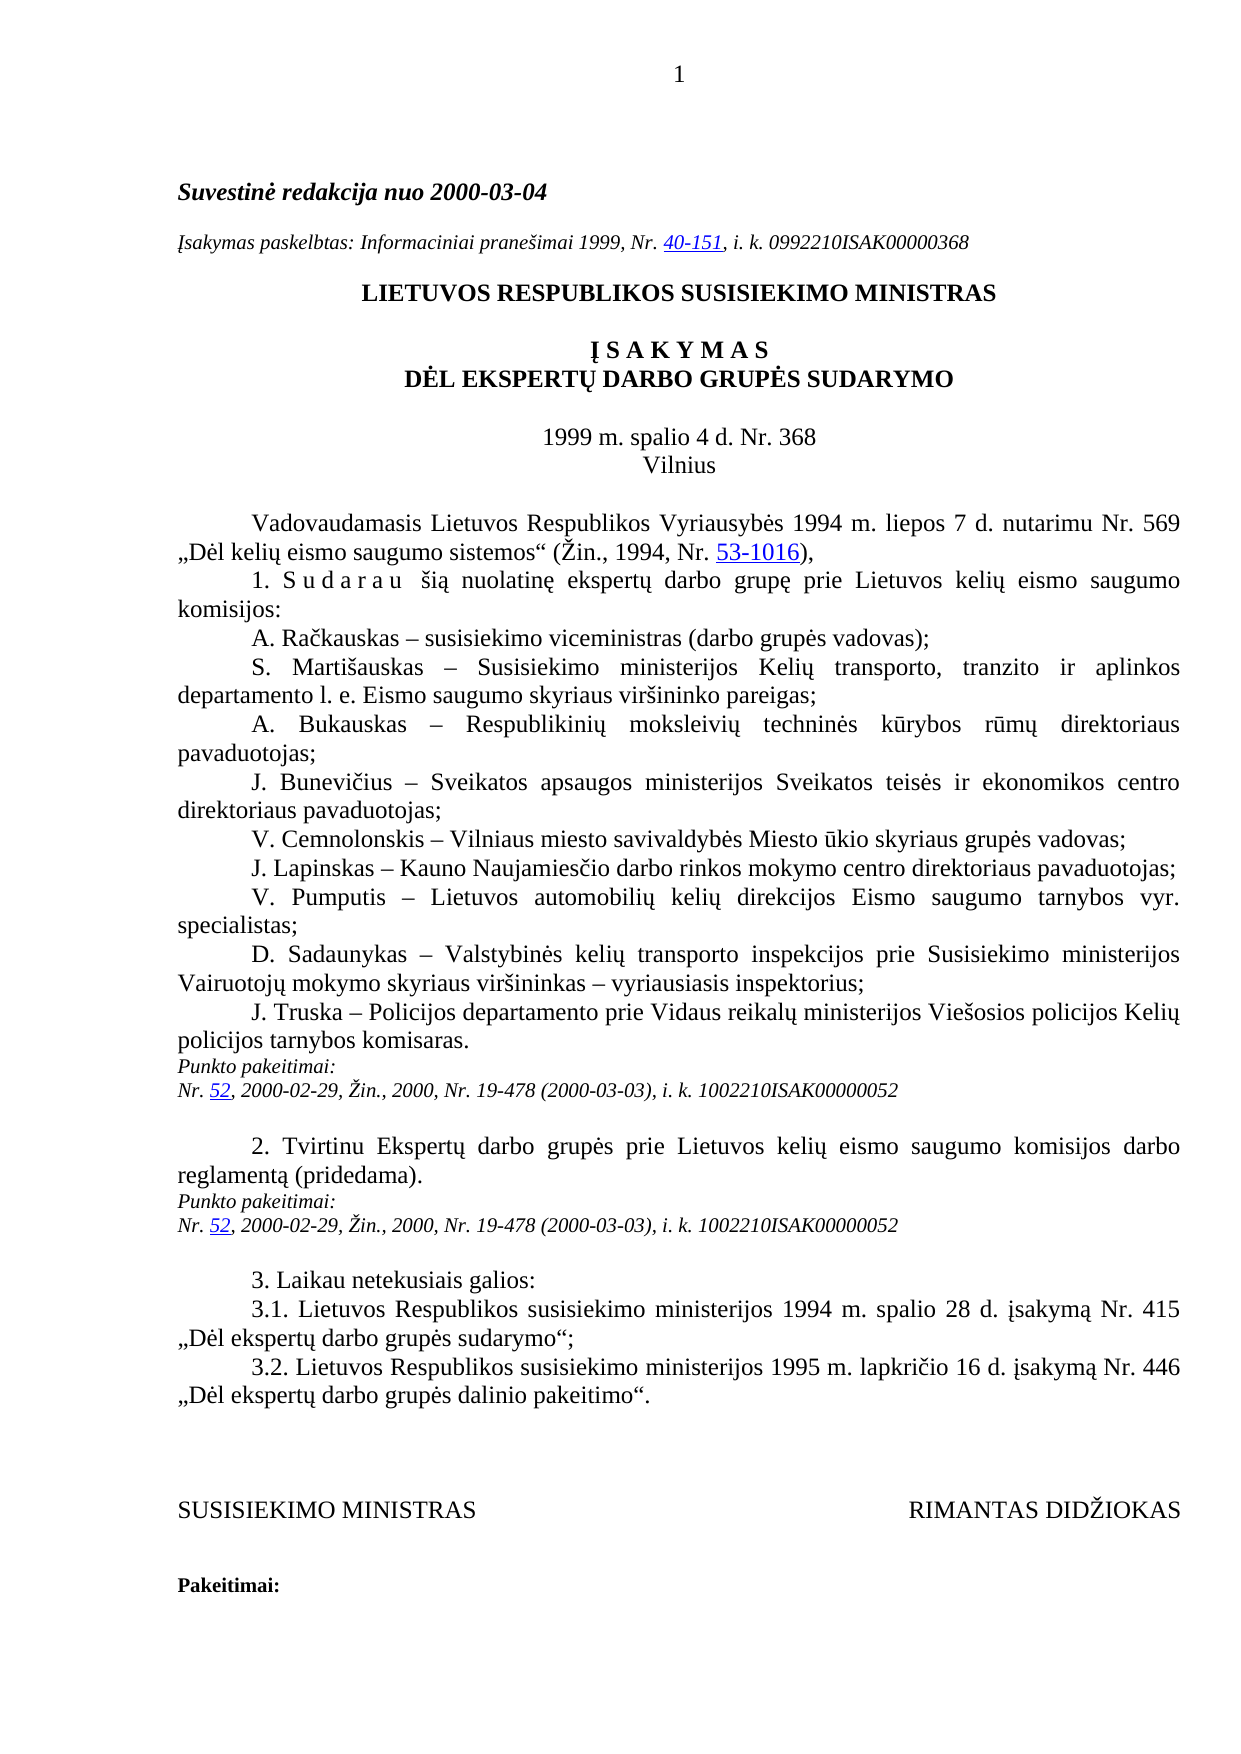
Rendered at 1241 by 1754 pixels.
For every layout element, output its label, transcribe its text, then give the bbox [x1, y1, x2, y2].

text J. Bunevičius – Sveikatos apsaugos ministerijos Sveikatos teisės ir ekonomikos centro direktoriaus pavaduotojas; [177, 767, 1181, 824]
text Suvestinė redakcija nuo 2000-03-04 [177, 177, 1181, 206]
text Įsakymas paskelbtas: Informaciniai pranešimai 1999, Nr. 40-151, i. k. 0992210ISAK00000368 [177, 230, 1181, 254]
text 3.1. Lietuvos Respublikos susisiekimo ministerijos 1994 m. spalio 28 d. įsakymą Nr. 415 „Dėl ekspertų darbo grupės sudarymo“; [177, 1294, 1181, 1352]
text Nr. 52, 2000-02-29, Žin., 2000, Nr. 19-478 (2000-03-03), i. k. 1002210ISAK00000052 [177, 1213, 1181, 1237]
text Nr. 52, 2000-02-29, Žin., 2000, Nr. 19-478 (2000-03-03), i. k. 1002210ISAK00000052 [177, 1078, 1181, 1102]
text V. Pumputis – Lietuvos automobilių kelių direkcijos Eismo saugumo tarnybos vyr. specialistas; [177, 882, 1181, 939]
text SUSISIEKIMO MINISTRAS RIMANTAS DIDŽIOKAS [177, 1496, 1181, 1524]
text Į S A K Y M A S [177, 336, 1181, 364]
text Punkto pakeitimai: [177, 1054, 1181, 1078]
text J. Lapinskas – Kauno Naujamiesčio darbo rinkos mokymo centro direktoriaus pavaduotojas; [177, 853, 1181, 882]
text A. Račkauskas – susisiekimo viceministras (darbo grupės vadovas); [177, 623, 1181, 652]
text Pakeitimai: [177, 1572, 1181, 1597]
text J. Truska – Policijos departamento prie Vidaus reikalų ministerijos Viešosios policijos Kelių policijos tarnybos komisaras. [177, 997, 1181, 1054]
text LIETUVOS RESPUBLIKOS SUSISIEKIMO MINISTRAS [177, 278, 1181, 307]
text 1. Sudarau šią nuolatinę ekspertų darbo grupę prie Lietuvos kelių eismo saugumo komisijos: [177, 566, 1181, 623]
text 3.2. Lietuvos Respublikos susisiekimo ministerijos 1995 m. lapkričio 16 d. įsakymą Nr. 446 „Dėl ekspertų darbo grupės dalinio pakeitimo“. [177, 1352, 1181, 1409]
text 3. Laikau netekusiais galios: [177, 1266, 1181, 1294]
text Vilnius [177, 451, 1181, 479]
text A. Bukauskas – Respublikinių moksleivių techninės kūrybos rūmų direktoriaus pavaduotojas; [177, 709, 1181, 767]
text 2. Tvirtinu Ekspertų darbo grupės prie Lietuvos kelių eismo saugumo komisijos darbo reglamentą (pridedama). [177, 1131, 1181, 1189]
text Punkto pakeitimai: [177, 1189, 1181, 1213]
text DĖL EKSPERTŲ DARBO GRUPĖS SUDARYMO [177, 364, 1181, 393]
text 1999 m. spalio 4 d. Nr. 368 [177, 422, 1181, 451]
text S. Martišauskas – Susisiekimo ministerijos Kelių transporto, tranzito ir aplinkos departamento l. e. Eismo saugumo skyriaus viršininko pareigas; [177, 652, 1181, 709]
text V. Cemnolonskis – Vilniaus miesto savivaldybės Miesto ūkio skyriaus grupės vadovas; [177, 824, 1181, 853]
text D. Sadaunykas – Valstybinės kelių transporto inspekcijos prie Susisiekimo ministerijos Vairuotojų mokymo skyriaus viršininkas – vyriausiasis inspektorius; [177, 939, 1181, 997]
text Vadovaudamasis Lietuvos Respublikos Vyriausybės 1994 m. liepos 7 d. nutarimu Nr. 569 „Dėl kelių eismo saugumo sistemos“ (Žin., 1994, Nr. 53-1016), [177, 508, 1181, 566]
